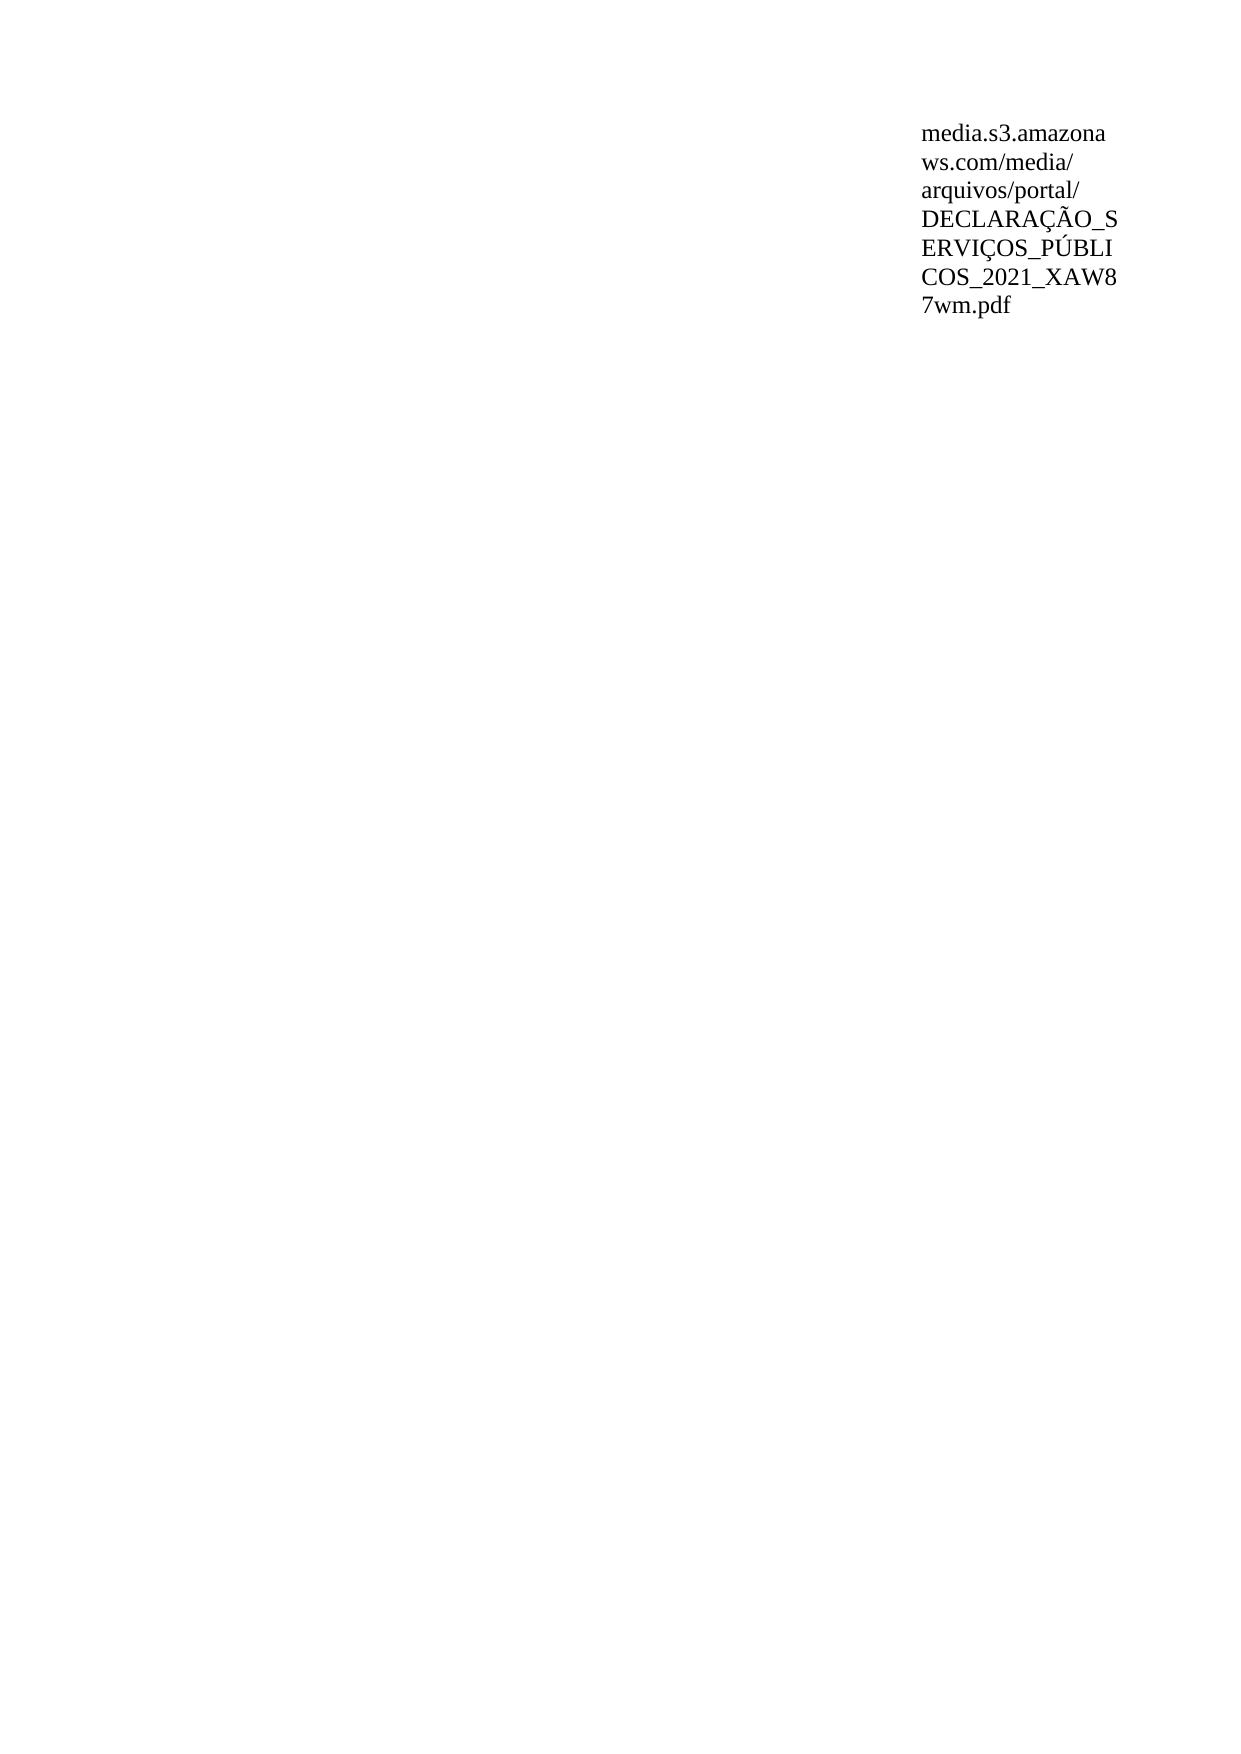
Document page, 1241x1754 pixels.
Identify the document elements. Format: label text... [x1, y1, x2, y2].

table_cell [520, 118, 720, 319]
table_cell media.s3.amazonaws.com/media/arquivos/portal/DECLARAÇÃO_SERVIÇOS_PÚBLICOS_2021_XAW87wm.pdf [921, 118, 1122, 319]
table_cell [720, 118, 921, 319]
table_cell [118, 118, 319, 319]
table_cell [319, 118, 519, 319]
